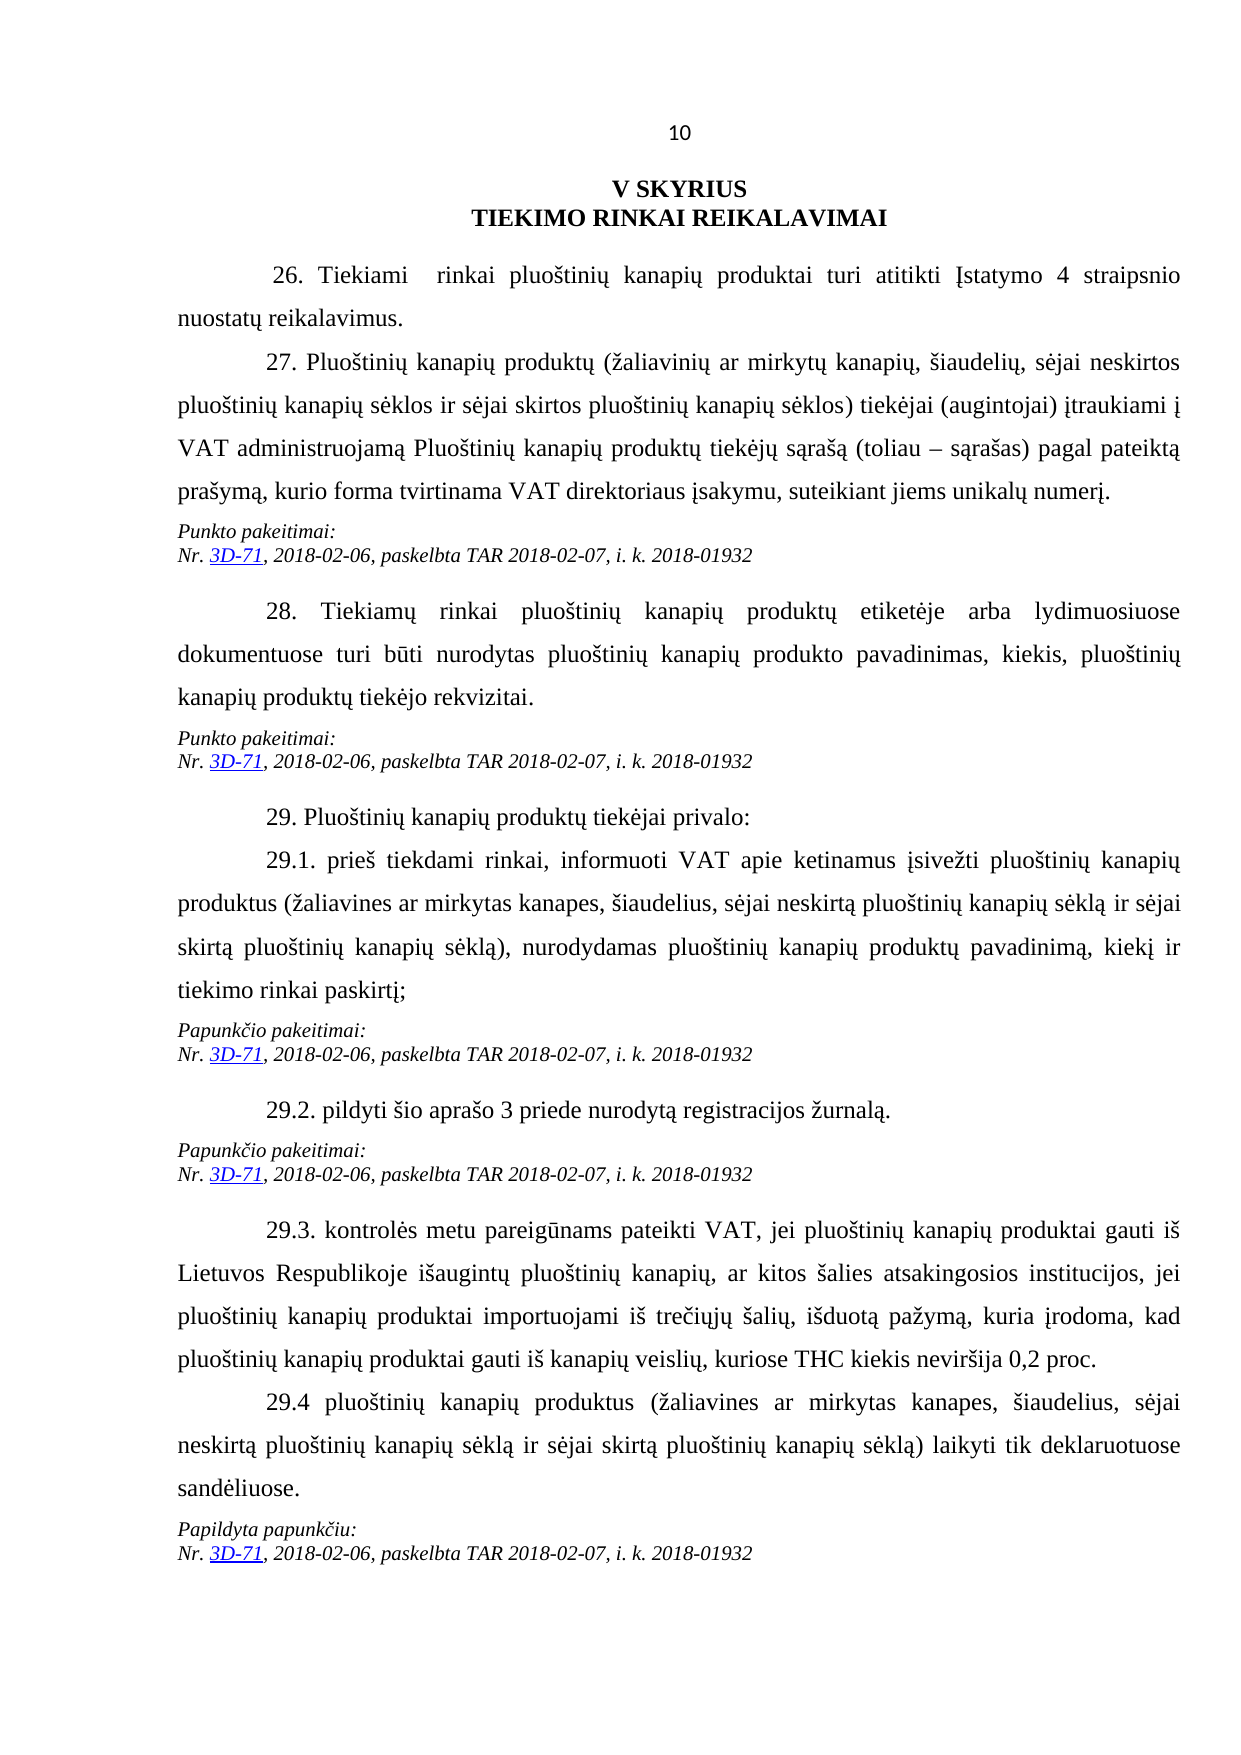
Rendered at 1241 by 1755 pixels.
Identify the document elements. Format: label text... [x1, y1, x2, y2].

text 29.1. prieš tiekdami rinkai, informuoti VAT apie ketinamus įsivežti pluoštinių kanapių produktus (žaliavines ar mirkytas kanapes, šiaudelius, sėjai neskirtą pluoštinių kanapių sėklą ir sėjai skirtą pluoštinių kanapių sėklą), nurodydamas pluoštinių kanapių produktų pavadinimą, kiekį ir tiekimo rinkai paskirtį; [177, 845, 1181, 1003]
text 29.4 pluoštinių kanapių produktus (žaliavines ar mirkytas kanapes, šiaudelius, sėjai neskirtą pluoštinių kanapių sėklą ir sėjai skirtą pluoštinių kanapių sėklą) laikyti tik deklaruotuose sandėliuose. [177, 1387, 1181, 1502]
text TIEKIMO RINKAI REIKALAVIMAI [177, 203, 1181, 232]
text V SKYRIUS [177, 174, 1181, 203]
text Papunkčio pakeitimai: [177, 1138, 1181, 1162]
text Nr. 3D-71, 2018-02-06, paskelbta TAR 2018-02-07, i. k. 2018-01932 [177, 1541, 1181, 1565]
text Papildyta papunkčiu: [177, 1517, 1181, 1541]
text 26. Tiekiami rinkai pluoštinių kanapių produktai turi atitikti Įstatymo 4 straipsnio nuostatų reikalavimus. [177, 260, 1181, 332]
text Punkto pakeitimai: [177, 519, 1181, 543]
text 29. Pluoštinių kanapių produktų tiekėjai privalo: [177, 802, 1181, 831]
text 28. Tiekiamų rinkai pluoštinių kanapių produktų etiketėje arba lydimuosiuose dokumentuose turi būti nurodytas pluoštinių kanapių produkto pavadinimas, kiekis, pluoštinių kanapių produktų tiekėjo rekvizitai. [177, 596, 1181, 711]
text 29.3. kontrolės metu pareigūnams pateikti VAT, jei pluoštinių kanapių produktai gauti iš Lietuvos Respublikoje išaugintų pluoštinių kanapių, ar kitos šalies atsakingosios institucijos, jei pluoštinių kanapių produktai importuojami iš trečiųjų šalių, išduotą pažymą, kuria įrodoma, kad pluoštinių kanapių produktai gauti iš kanapių veislių, kuriose THC kiekis neviršija 0,2 proc. [177, 1215, 1181, 1373]
text Nr. 3D-71, 2018-02-06, paskelbta TAR 2018-02-07, i. k. 2018-01932 [177, 543, 1181, 567]
text Nr. 3D-71, 2018-02-06, paskelbta TAR 2018-02-07, i. k. 2018-01932 [177, 749, 1181, 773]
text Punkto pakeitimai: [177, 725, 1181, 749]
text Papunkčio pakeitimai: [177, 1018, 1181, 1042]
text Nr. 3D-71, 2018-02-06, paskelbta TAR 2018-02-07, i. k. 2018-01932 [177, 1162, 1181, 1186]
text 27. Pluoštinių kanapių produktų (žaliavinių ar mirkytų kanapių, šiaudelių, sėjai neskirtos pluoštinių kanapių sėklos ir sėjai skirtos pluoštinių kanapių sėklos) tiekėjai (augintojai) įtraukiami į VAT administruojamą Pluoštinių kanapių produktų tiekėjų sąrašą (toliau – sąrašas) pagal pateiktą prašymą, kurio forma tvirtinama VAT direktoriaus įsakymu, suteikiant jiems unikalų numerį. [177, 347, 1181, 505]
text Nr. 3D-71, 2018-02-06, paskelbta TAR 2018-02-07, i. k. 2018-01932 [177, 1042, 1181, 1066]
text 29.2. pildyti šio aprašo 3 priede nurodytą registracijos žurnalą. [177, 1095, 1181, 1123]
